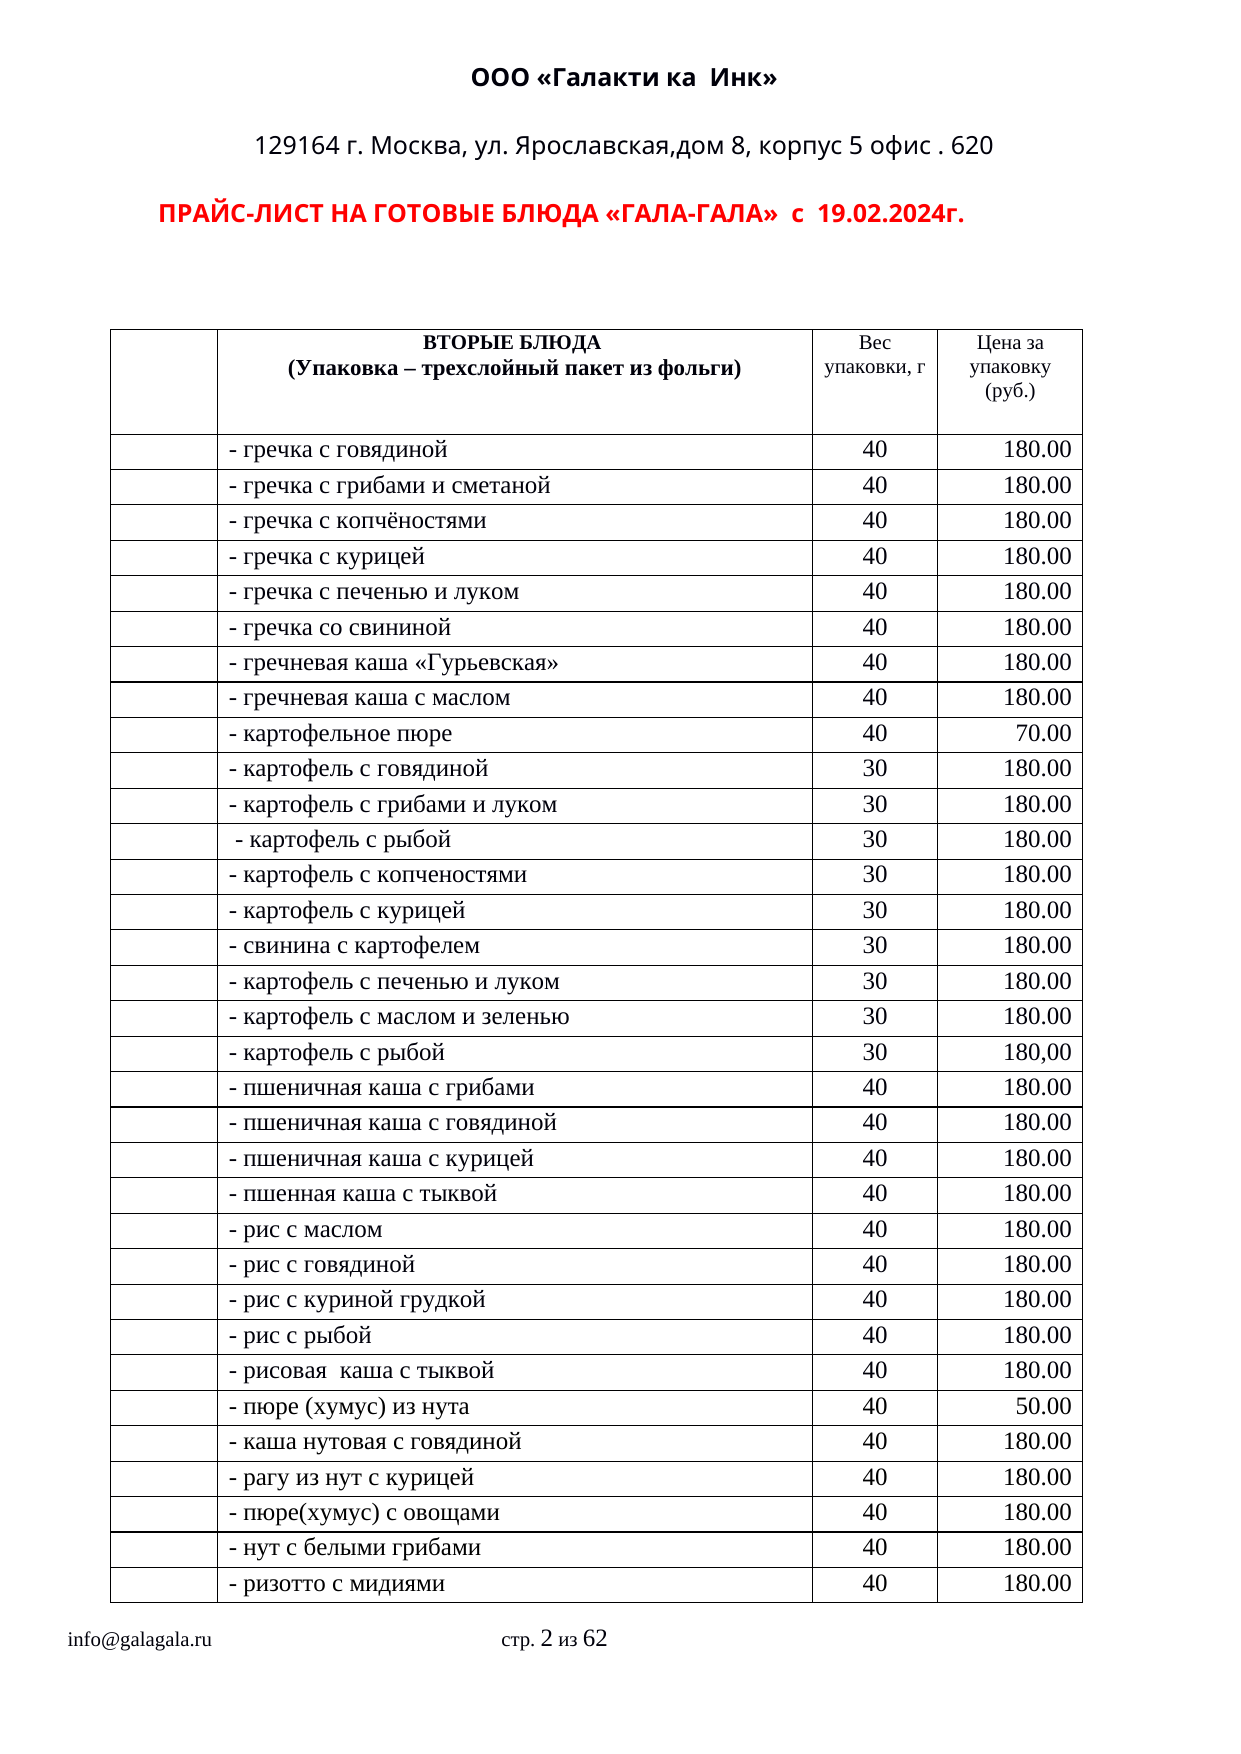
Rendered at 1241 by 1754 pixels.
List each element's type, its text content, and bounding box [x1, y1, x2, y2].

table_cell - нут с белыми грибами [218, 1533, 812, 1567]
table_cell 180.00 [938, 824, 1082, 858]
table_cell - рис с говядиной [218, 1249, 812, 1283]
table_cell 180,00 [938, 1037, 1082, 1071]
table_cell 70.00 [938, 718, 1082, 752]
table_cell 30 [813, 1037, 937, 1071]
table_cell 40 [813, 683, 937, 717]
table_cell - гречневая каша «Гурьевская» [218, 647, 812, 681]
table_cell 40 [813, 612, 937, 646]
table_cell - пшенная каша с тыквой [218, 1178, 812, 1213]
table_cell 180.00 [938, 895, 1082, 929]
table_cell 40 [813, 541, 937, 575]
table_cell 180.00 [938, 470, 1082, 504]
table_cell - картофель с курицей [218, 895, 812, 929]
table_cell 180.00 [938, 1214, 1082, 1248]
table_cell - каша нутовая с говядиной [218, 1426, 812, 1461]
table_cell 40 [813, 470, 937, 504]
table_cell [111, 1568, 217, 1602]
table_cell - картофель с рыбой [218, 824, 812, 858]
table_cell 180.00 [938, 1320, 1082, 1354]
table_cell [111, 966, 217, 1000]
table_header ВТОРЫЕ БЛЮДА (Упаковка – трехслойный пакет из фольги) [218, 330, 812, 433]
table_cell 40 [813, 1108, 937, 1142]
table_cell 180.00 [938, 576, 1082, 611]
table_cell - картофель с рыбой [218, 1037, 812, 1071]
table_cell [111, 1072, 217, 1106]
table_cell [111, 1497, 217, 1531]
table_cell [111, 1355, 217, 1390]
table_cell 40 [813, 1497, 937, 1531]
table_cell [111, 683, 217, 717]
table_header [111, 330, 217, 433]
table_cell [111, 1214, 217, 1248]
table_cell [111, 1391, 217, 1425]
table_cell 40 [813, 1249, 937, 1283]
table_cell 180.00 [938, 505, 1082, 540]
table_cell 180.00 [938, 1072, 1082, 1106]
table_cell 40 [813, 1462, 937, 1496]
table_cell [111, 930, 217, 965]
table_cell - рис с куриной грудкой [218, 1285, 812, 1319]
table_cell [111, 1533, 217, 1567]
table_cell - гречка с печенью и луком [218, 576, 812, 611]
table_cell - свинина с картофелем [218, 930, 812, 965]
table_cell [111, 1037, 217, 1071]
table_cell - картофельное пюре [218, 718, 812, 752]
table_cell 40 [813, 435, 937, 469]
table_cell - пюре (хумус) из нута [218, 1391, 812, 1425]
table_cell 30 [813, 860, 937, 894]
table_cell - картофель с маслом и зеленью [218, 1001, 812, 1036]
table_cell 180.00 [938, 1178, 1082, 1213]
table_cell 40 [813, 1568, 937, 1602]
table_cell [111, 1178, 217, 1213]
table_cell 180.00 [938, 930, 1082, 965]
table_cell 180.00 [938, 966, 1082, 1000]
table_cell - гречневая каша с маслом [218, 683, 812, 717]
table_cell 40 [813, 1143, 937, 1177]
table_header Цена за упаковку (руб.) [938, 330, 1082, 433]
table_cell 180.00 [938, 789, 1082, 823]
table_cell 30 [813, 966, 937, 1000]
table_cell 40 [813, 647, 937, 681]
table_cell 180.00 [938, 1426, 1082, 1461]
table_cell 180.00 [938, 1108, 1082, 1142]
table_cell [111, 1285, 217, 1319]
table_cell - рис с маслом [218, 1214, 812, 1248]
table_cell - пшеничная каша с курицей [218, 1143, 812, 1177]
table_cell 40 [813, 1355, 937, 1390]
table_cell - гречка со свининой [218, 612, 812, 646]
table_cell - гречка с грибами и сметаной [218, 470, 812, 504]
table_cell 30 [813, 824, 937, 858]
table_cell 40 [813, 1178, 937, 1213]
table_cell 40 [813, 505, 937, 540]
table_cell 40 [813, 1072, 937, 1106]
table_cell [111, 753, 217, 788]
table_cell [111, 860, 217, 894]
table_cell 180.00 [938, 683, 1082, 717]
table_cell [111, 718, 217, 752]
table_cell 30 [813, 895, 937, 929]
table_cell 180.00 [938, 1355, 1082, 1390]
table_cell 40 [813, 576, 937, 611]
table_cell 30 [813, 753, 937, 788]
table_cell 180.00 [938, 860, 1082, 894]
table_cell 30 [813, 789, 937, 823]
table_cell 40 [813, 1214, 937, 1248]
table_cell 30 [813, 1001, 937, 1036]
table_cell 40 [813, 1533, 937, 1567]
table_cell - картофель с говядиной [218, 753, 812, 788]
table_cell 40 [813, 718, 937, 752]
table_cell - ризотто с мидиями [218, 1568, 812, 1602]
table_cell 180.00 [938, 612, 1082, 646]
table_cell [111, 824, 217, 858]
table_cell - пшеничная каша с грибами [218, 1072, 812, 1106]
table_cell 40 [813, 1285, 937, 1319]
table_cell 180.00 [938, 1249, 1082, 1283]
table_cell - гречка с говядиной [218, 435, 812, 469]
table_cell - картофель с печенью и луком [218, 966, 812, 1000]
table_cell [111, 1001, 217, 1036]
table_cell [111, 435, 217, 469]
table_cell 40 [813, 1426, 937, 1461]
table_cell [111, 576, 217, 611]
table_cell [111, 612, 217, 646]
table_cell 40 [813, 1320, 937, 1354]
table_cell [111, 505, 217, 540]
table_cell - гречка с курицей [218, 541, 812, 575]
table_cell [111, 1108, 217, 1142]
table_cell 30 [813, 930, 937, 965]
table_cell 180.00 [938, 541, 1082, 575]
table_cell 180.00 [938, 1533, 1082, 1567]
table_cell [111, 647, 217, 681]
table_cell [111, 895, 217, 929]
table_cell [111, 1249, 217, 1283]
table_cell 180.00 [938, 435, 1082, 469]
table_cell - картофель с копченостями [218, 860, 812, 894]
table_cell - картофель с грибами и луком [218, 789, 812, 823]
table_cell 180.00 [938, 1285, 1082, 1319]
table_cell [111, 1462, 217, 1496]
table_cell 180.00 [938, 1497, 1082, 1531]
table_cell - пшеничная каша с говядиной [218, 1108, 812, 1142]
table_cell 180.00 [938, 1462, 1082, 1496]
table_cell - рисовая каша с тыквой [218, 1355, 812, 1390]
table_cell - гречка с копчёностями [218, 505, 812, 540]
table_cell 40 [813, 1391, 937, 1425]
table_cell [111, 1143, 217, 1177]
table_cell 50.00 [938, 1391, 1082, 1425]
table_cell - рис с рыбой [218, 1320, 812, 1354]
table_cell 180.00 [938, 1568, 1082, 1602]
table_cell [111, 470, 217, 504]
table_cell 180.00 [938, 1143, 1082, 1177]
table_cell - рагу из нут с курицей [218, 1462, 812, 1496]
table_cell [111, 541, 217, 575]
table_cell 180.00 [938, 1001, 1082, 1036]
table_cell 180.00 [938, 753, 1082, 788]
table_cell - пюре(хумус) с овощами [218, 1497, 812, 1531]
table_cell [111, 1320, 217, 1354]
table_cell [111, 789, 217, 823]
table_cell [111, 1426, 217, 1461]
table_cell 180.00 [938, 647, 1082, 681]
table_header Вес упаковки, г [813, 330, 937, 433]
